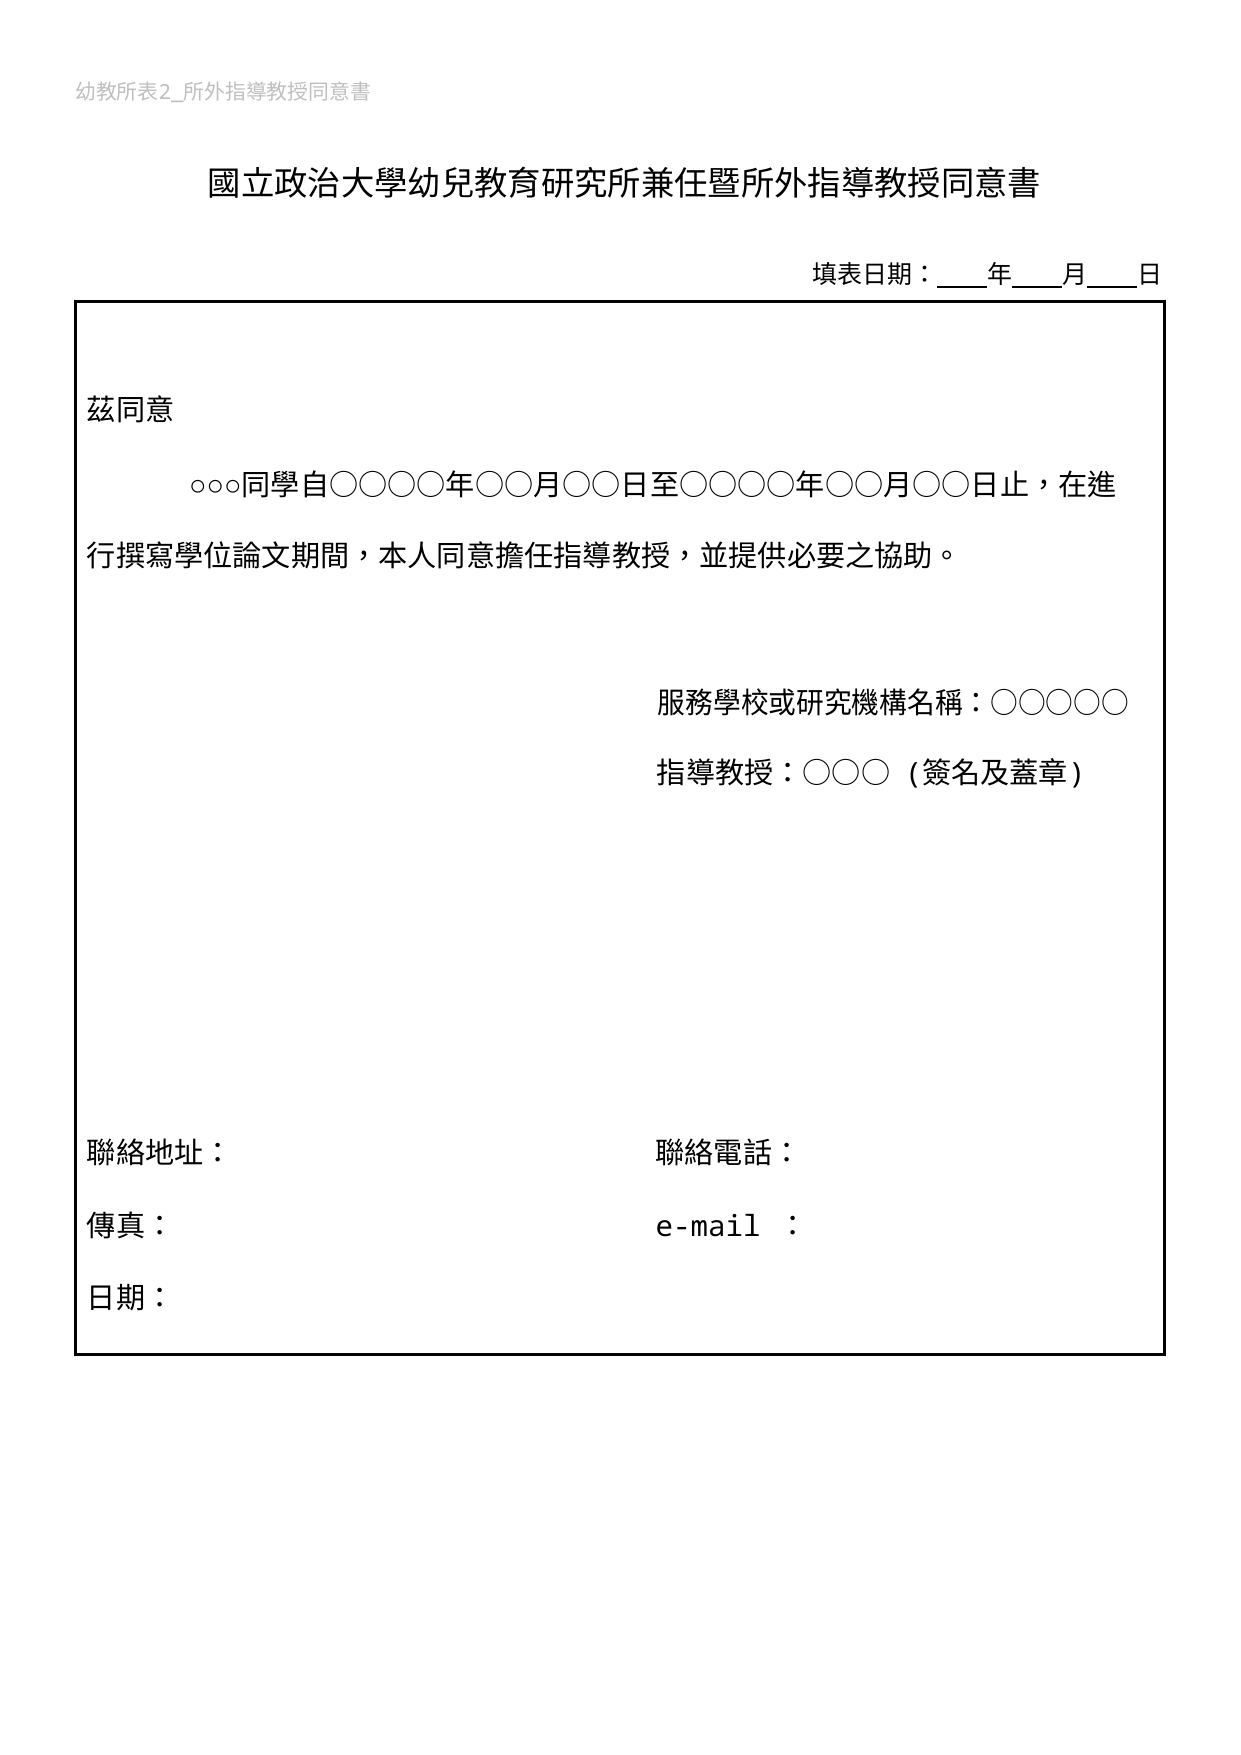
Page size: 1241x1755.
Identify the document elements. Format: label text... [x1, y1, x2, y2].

text [1166, 1274, 1173, 1317]
text 茲同意 [87, 388, 1163, 428]
text 服務學校或研究機構名稱：○○○○○ 指導教授：○○○ (簽名及蓋章) [657, 680, 1153, 792]
text 填表日期： 年 月 日 [75, 255, 1162, 291]
text 日期： [87, 1274, 1163, 1317]
text [1166, 388, 1173, 428]
text ○○○同學自○○○○年○○月○○日至○○○○年○○月○○日止，在進 [189, 463, 1163, 503]
text 傳真： e-mail ： [87, 1202, 1163, 1244]
text [1166, 1202, 1173, 1244]
text 行撰寫學位論文期間，本人同意擔任指導教授，並提供必要之協助。 [87, 533, 1163, 575]
text 國立政治大學幼兒教育研究所兼任暨所外指導教授同意書 [75, 160, 1173, 204]
text [1166, 1130, 1173, 1172]
text 聯絡地址： 聯絡電話： [87, 1130, 1163, 1172]
